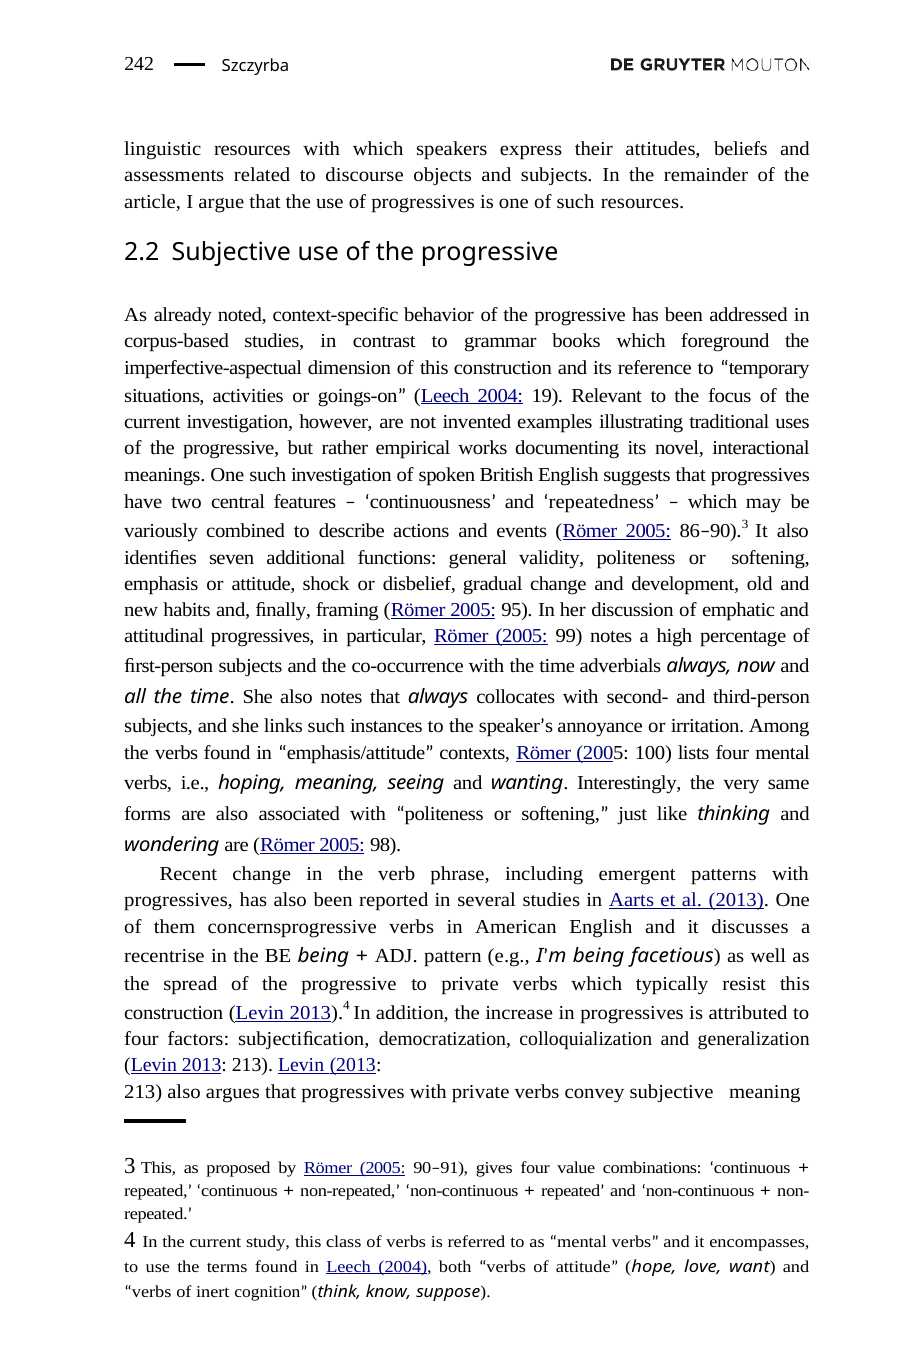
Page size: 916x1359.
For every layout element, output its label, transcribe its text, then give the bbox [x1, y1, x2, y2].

text Recent change in the verb phrase, including emergent patterns with progressives, has also been reported in several studies in Aarts et al. (2013). One of them concernsprogressive verbs in American English and it discusses a recentrise in the BE being + ADJ. pattern (e.g., I’m being facetious) as well as the spread of the progressive to private verbs which typically resist this construction (Levin 2013).4 In addition, the increase in progressives is attributed to four factors: subjectiﬁcation, democratization, colloquialization and generalization (Levin 2013: 213). Levin (2013: [124, 862, 810, 1076]
subtitle Subjective use of the progressive [124, 233, 822, 268]
list This, as proposed by Römer (2005: 90–91), gives four value combinations: ‘continuous + repeated,’ ‘continuous + non-repeated,’ ‘non-continuous + repeated’ and ‘non-continuous + non-repeated.’ [124, 1152, 810, 1223]
text As already noted, context-specific behavior of the progressive has been addressed in corpus-based studies, in contrast to grammar books which foreground the imperfective-aspectual dimension of this construction and its reference to “temporary situations, activities or goings-on” (Leech 2004: 19). Relevant to the focus of the current investigation, however, are not invented examples illustrating traditional uses of the progressive, but rather empirical works documenting its novel, interactional meanings. One such investigation of spoken British English suggests that progressives have two central features – ‘continuousness’ and ‘repeatedness’ – which may be variously combined to describe actions and events (Römer 2005: 86–90).3 It also identiﬁes seven additional functions: general validity, politeness or softening, emphasis or attitude, shock or disbelief, gradual change and development, old and new habits and, ﬁnally, framing (Römer 2005: 95). In her discussion of emphatic and attitudinal progressives, in particular, Römer (2005: 99) notes a high percentage of ﬁrst-person subjects and the co-occurrence with the time adverbials always, now and all the time. She also notes that always collocates with second- and third-person subjects, and she links such instances to the speaker’s annoyance or irritation. Among the verbs found in “emphasis/attitude” contexts, Römer (2005: 100) lists four mental verbs, i.e., hoping, meaning, seeing and wanting. Interestingly, the very same forms are also associated with “politeness or softening,” just like thinking and wondering are (Römer 2005: 98). [124, 302, 809, 857]
picture [731, 58, 810, 71]
list In the current study, this class of verbs is referred to as “mental verbs” and it encompasses, to use the terms found in Leech (2004), both “verbs of attitude” (hope, love, want) and “verbs of inert cognition” (think, know, suppose). [124, 1226, 810, 1302]
text 213) also argues that progressives with private verbs convey subjective meaning [124, 1080, 822, 1103]
text linguistic resources with which speakers express their attitudes, beliefs and assessments related to discourse objects and subjects. In the remainder of the article, I argue that the use of progressives is one of such resources. [124, 136, 810, 213]
